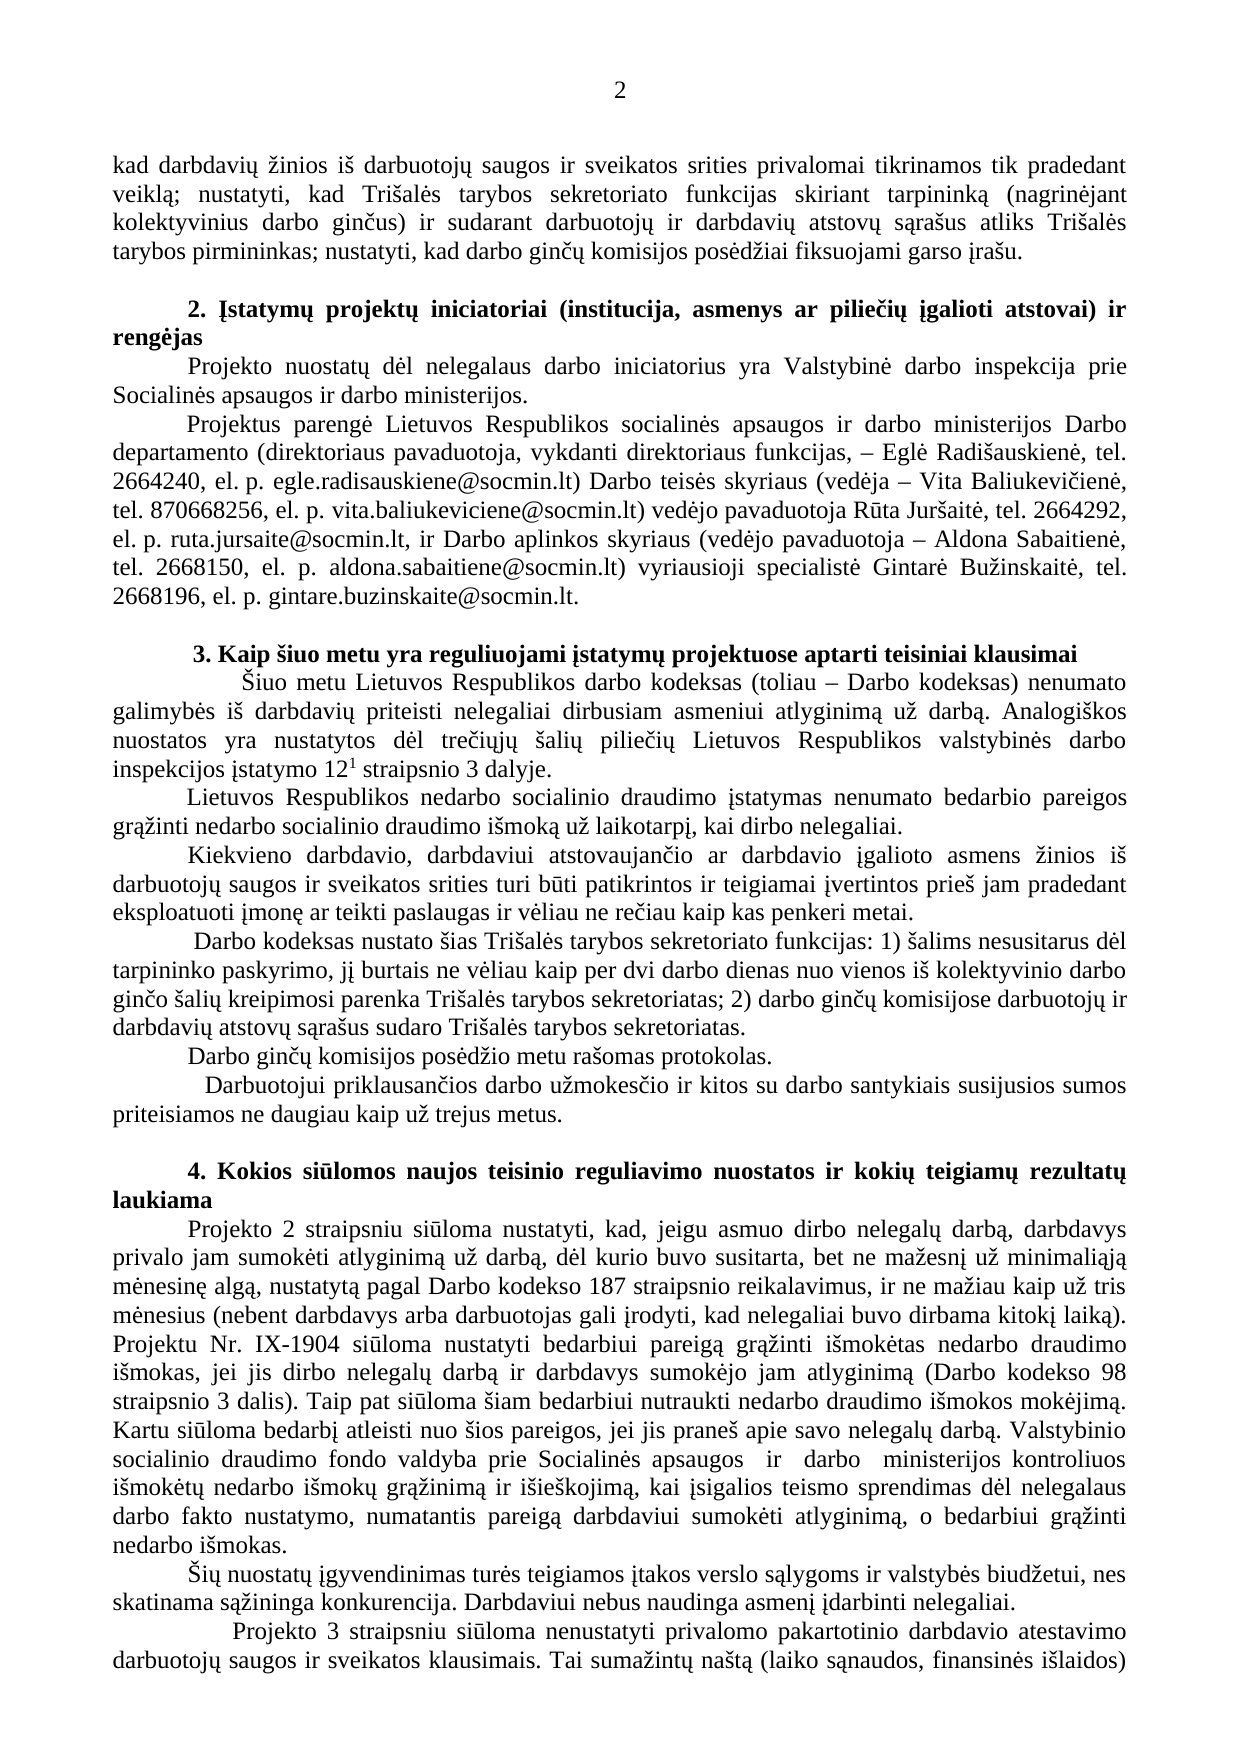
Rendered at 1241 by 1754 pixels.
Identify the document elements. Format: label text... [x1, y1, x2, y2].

text Projekto 2 straipsniu siūloma nustatyti, kad, jeigu asmuo dirbo nelegalų darbą, darbdavys privalo jam sumokėti atlyginimą už darbą, dėl kurio buvo susitarta, bet ne mažesnį už minimaliąją mėnesinę algą, nustatytą pagal Darbo kodekso 187 straipsnio reikalavimus, ir ne mažiau kaip už tris mėnesius (nebent darbdavys arba darbuotojas gali įrodyti, kad nelegaliai buvo dirbama kitokį laiką). Projektu Nr. IX-1904 siūloma nustatyti bedarbiui pareigą grąžinti išmokėtas nedarbo draudimo išmokas, jei jis dirbo nelegalų darbą ir darbdavys sumokėjo jam atlyginimą (Darbo kodekso 98 straipsnio 3 dalis). Taip pat siūloma šiam bedarbiui nutraukti nedarbo draudimo išmokos mokėjimą. Kartu siūloma bedarbį atleisti nuo šios pareigos, jei jis praneš apie savo nelegalų darbą. Valstybinio socialinio draudimo fondo valdyba prie Socialinės apsaugos ir darbo ministerijos kontroliuos išmokėtų nedarbo išmokų grąžinimą ir išieškojimą, kai įsigalios teismo sprendimas dėl nelegalaus darbo fakto nustatymo, numatantis pareigą darbdaviui sumokėti atlyginimą, o bedarbiui grąžinti nedarbo išmokas. [112, 1214, 1128, 1559]
list Šiuo metu Lietuvos Respublikos darbo kodeksas (toliau – Darbo kodeksas) nenumato galimybės iš darbdavių priteisti nelegaliai dirbusiam asmeniui atlyginimą už darbą. Analogiškos nuostatos yra nustatytos dėl trečiųjų šalių piliečių Lietuvos Respublikos valstybinės darbo inspekcijos įstatymo 121 straipsnio 3 dalyje. [112, 667, 1128, 782]
text Šių nuostatų įgyvendinimas turės teigiamos įtakos verslo sąlygoms ir valstybės biudžetui, nes skatinama sąžininga konkurencija. Darbdaviui nebus naudinga asmenį įdarbinti nelegaliai. [112, 1559, 1128, 1616]
text Projekto nuostatų dėl nelegalaus darbo iniciatorius yra Valstybinė darbo inspekcija prie Socialinės apsaugos ir darbo ministerijos. [112, 351, 1128, 409]
text Darbo kodeksas nustato šias Trišalės tarybos sekretoriato funkcijas: 1) šalims nesusitarus dėl tarpininko paskyrimo, jį burtais ne vėliau kaip per dvi darbo dienas nuo vienos iš kolektyvinio darbo ginčo šalių kreipimosi parenka Trišalės tarybos sekretoriatas; 2) darbo ginčų komisijose darbuotojų ir darbdavių atstovų sąrašus sudaro Trišalės tarybos sekretoriatas. [112, 926, 1128, 1041]
text Projektus parengė Lietuvos Respublikos socialinės apsaugos ir darbo ministerijos Darbo departamento (direktoriaus pavaduotoja, vykdanti direktoriaus funkcijas, – Eglė Radišauskienė, tel. 2664240, el. p. egle.radisauskiene@socmin.lt) Darbo teisės skyriaus (vedėja – Vita Baliukevičienė, tel. 870668256, el. p. vita.baliukeviciene@socmin.lt) vedėjo pavaduotoja Rūta Juršaitė, tel. 2664292, el. p. ruta.jursaite@socmin.lt, ir Darbo aplinkos skyriaus (vedėjo pavaduotoja – Aldona Sabaitienė, tel. 2668150, el. p. aldona.sabaitiene@socmin.lt) vyriausioji specialistė Gintarė Bužinskaitė, tel. 2668196, el. p. gintare.buzinskaite@socmin.lt. [112, 409, 1128, 610]
text 2. Įstatymų projektų iniciatoriai (institucija, asmenys ar piliečių įgalioti atstovai) ir rengėjas [112, 294, 1128, 351]
text Darbo ginčų komisijos posėdžio metu rašomas protokolas. [112, 1041, 1128, 1070]
text Darbuotojui priklausančios darbo užmokesčio ir kitos su darbo santykiais susijusios sumos priteisiamos ne daugiau kaip už trejus metus. [112, 1070, 1128, 1127]
list 3. Kaip šiuo metu yra reguliuojami įstatymų projektuose aptarti teisiniai klausimai [112, 639, 1128, 667]
text Kiekvieno darbdavio, darbdaviui atstovaujančio ar darbdavio įgalioto asmens žinios iš darbuotojų saugos ir sveikatos srities turi būti patikrintos ir teigiamai įvertintos prieš jam pradedant eksploatuoti įmonę ar teikti paslaugas ir vėliau ne rečiau kaip kas penkeri metai. [112, 840, 1128, 926]
text Projekto 3 straipsniu siūloma nenustatyti privalomo pakartotinio darbdavio atestavimo darbuotojų saugos ir sveikatos klausimais. Tai sumažintų naštą (laiko sąnaudos, finansinės išlaidos) [112, 1616, 1128, 1674]
list Lietuvos Respublikos nedarbo socialinio draudimo įstatymas nenumato bedarbio pareigos grąžinti nedarbo socialinio draudimo išmoką už laikotarpį, kai dirbo nelegaliai. [112, 782, 1128, 840]
text 4. Kokios siūlomos naujos teisinio reguliavimo nuostatos ir kokių teigiamų rezultatų laukiama [112, 1156, 1128, 1214]
list kad darbdavių žinios iš darbuotojų saugos ir sveikatos srities privalomai tikrinamos tik pradedant veiklą; nustatyti, kad Trišalės tarybos sekretoriato funkcijas skiriant tarpininką (nagrinėjant kolektyvinius darbo ginčus) ir sudarant darbuotojų ir darbdavių atstovų sąrašus atliks Trišalės tarybos pirmininkas; nustatyti, kad darbo ginčų komisijos posėdžiai fiksuojami garso įrašu. [112, 150, 1128, 265]
